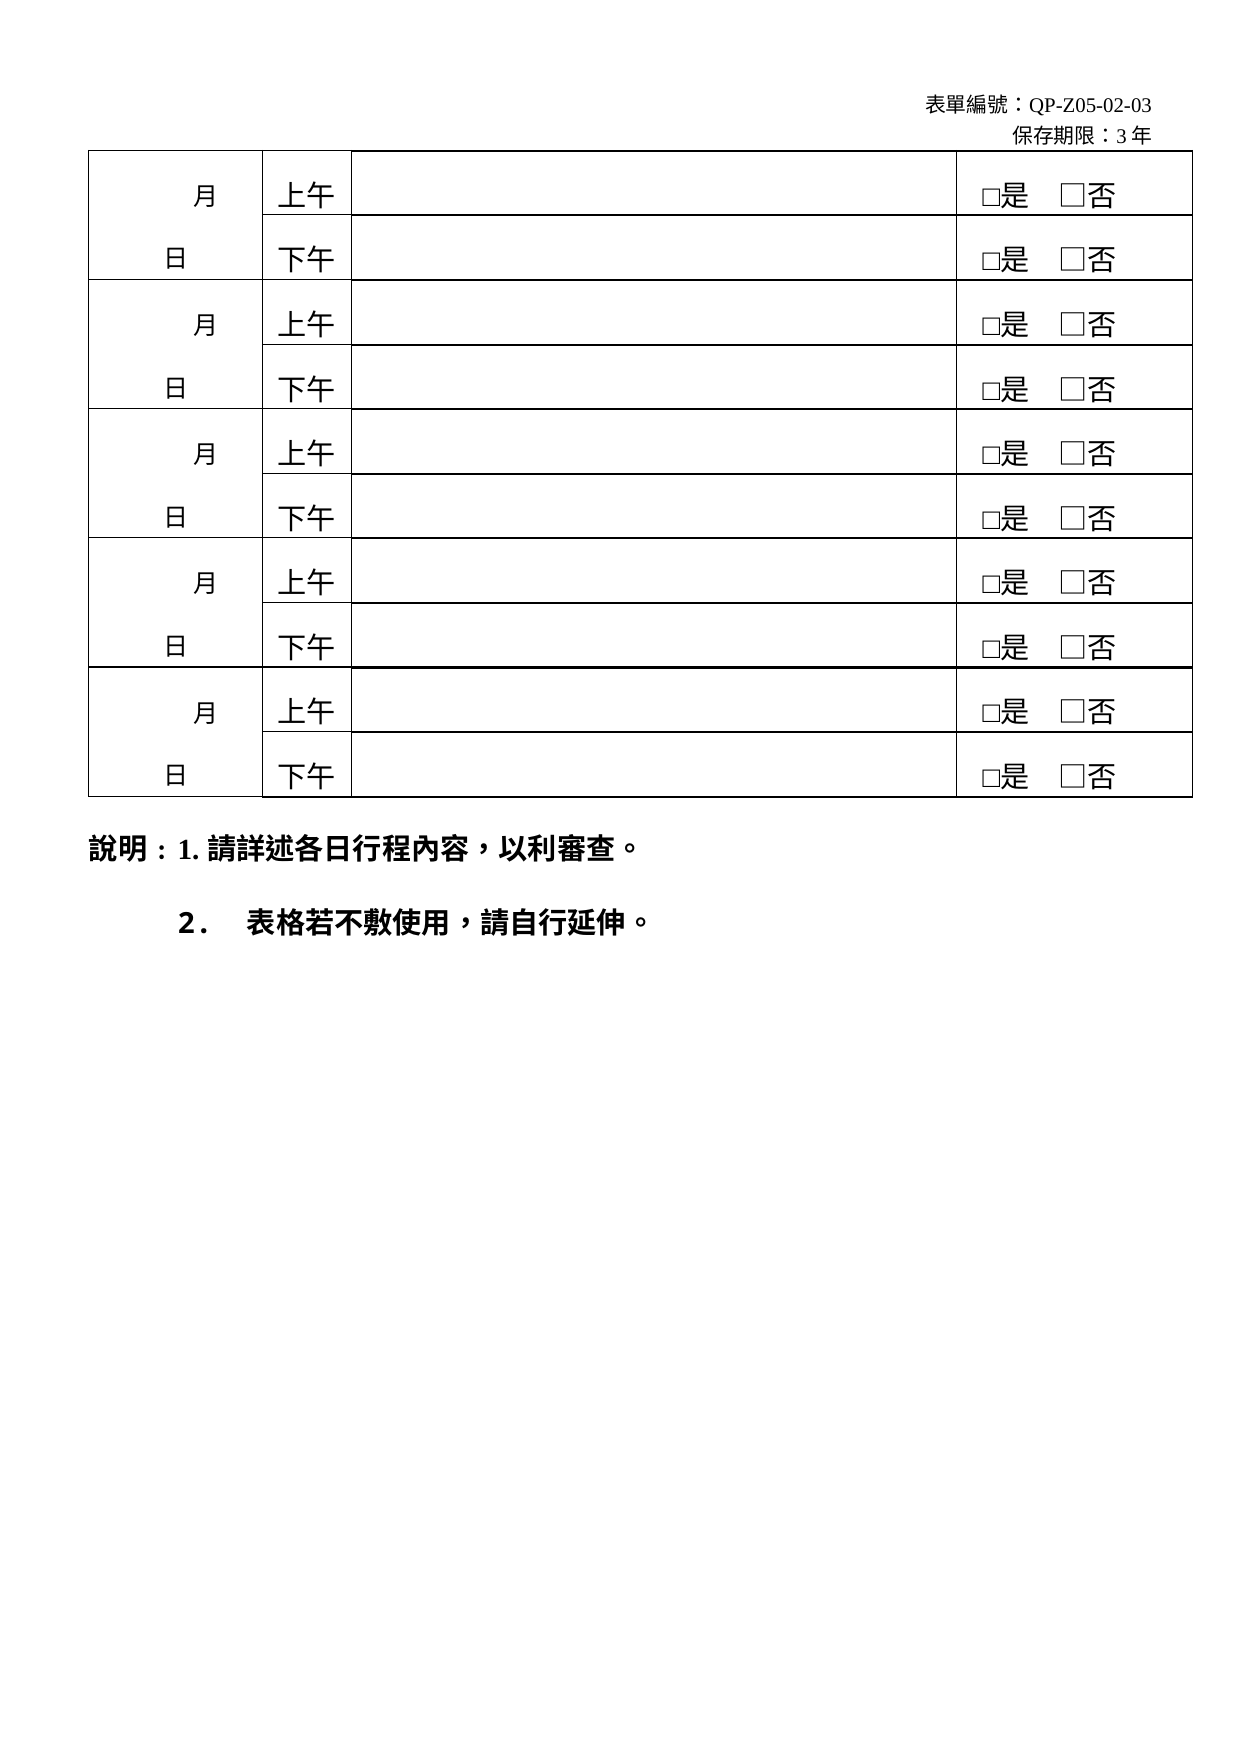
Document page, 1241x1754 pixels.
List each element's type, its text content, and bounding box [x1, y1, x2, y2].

text 說明﹕ 1. 請詳述各日行程內容，以利審查。 [89, 805, 1152, 868]
table_cell 月 日 [89, 668, 262, 796]
table_cell [352, 152, 956, 214]
table_cell □是 □否 [957, 281, 1192, 343]
table_cell 上午 [263, 409, 351, 473]
table_cell [352, 281, 956, 343]
table_cell □是 □否 [957, 216, 1192, 279]
table_cell [352, 604, 956, 666]
table_cell 下午 [263, 215, 351, 279]
table_cell [352, 669, 956, 731]
table_cell 月 日 [89, 280, 262, 408]
table_cell [352, 475, 956, 537]
table_cell [352, 539, 956, 602]
table_cell □是 □否 [957, 475, 1192, 537]
table_cell 上午 [263, 538, 351, 602]
table_cell □是 □否 [957, 346, 1192, 408]
table_cell [352, 216, 956, 279]
table_cell 上午 [263, 151, 351, 214]
table_cell 月 日 [89, 409, 262, 537]
table_cell □是 □否 [957, 733, 1192, 796]
table_cell [352, 733, 956, 796]
text 2. 表格若不敷使用，請自行延伸。 [164, 879, 1152, 941]
table_cell 月 日 [89, 151, 262, 279]
table_cell □是 □否 [957, 539, 1192, 602]
table_cell [352, 346, 956, 408]
table_cell 下午 [263, 732, 351, 796]
table_cell □是 □否 [957, 410, 1192, 473]
table_cell 上午 [263, 668, 351, 731]
table_cell [352, 410, 956, 473]
table_cell 下午 [263, 603, 351, 666]
table_cell 上午 [263, 280, 351, 343]
table_cell □是 □否 [957, 669, 1192, 731]
table_cell □是 □否 [957, 604, 1192, 666]
table_cell □是 □否 [957, 152, 1192, 214]
table_cell 下午 [263, 474, 351, 537]
table_cell 月 日 [89, 538, 262, 666]
table_cell 下午 [263, 345, 351, 408]
